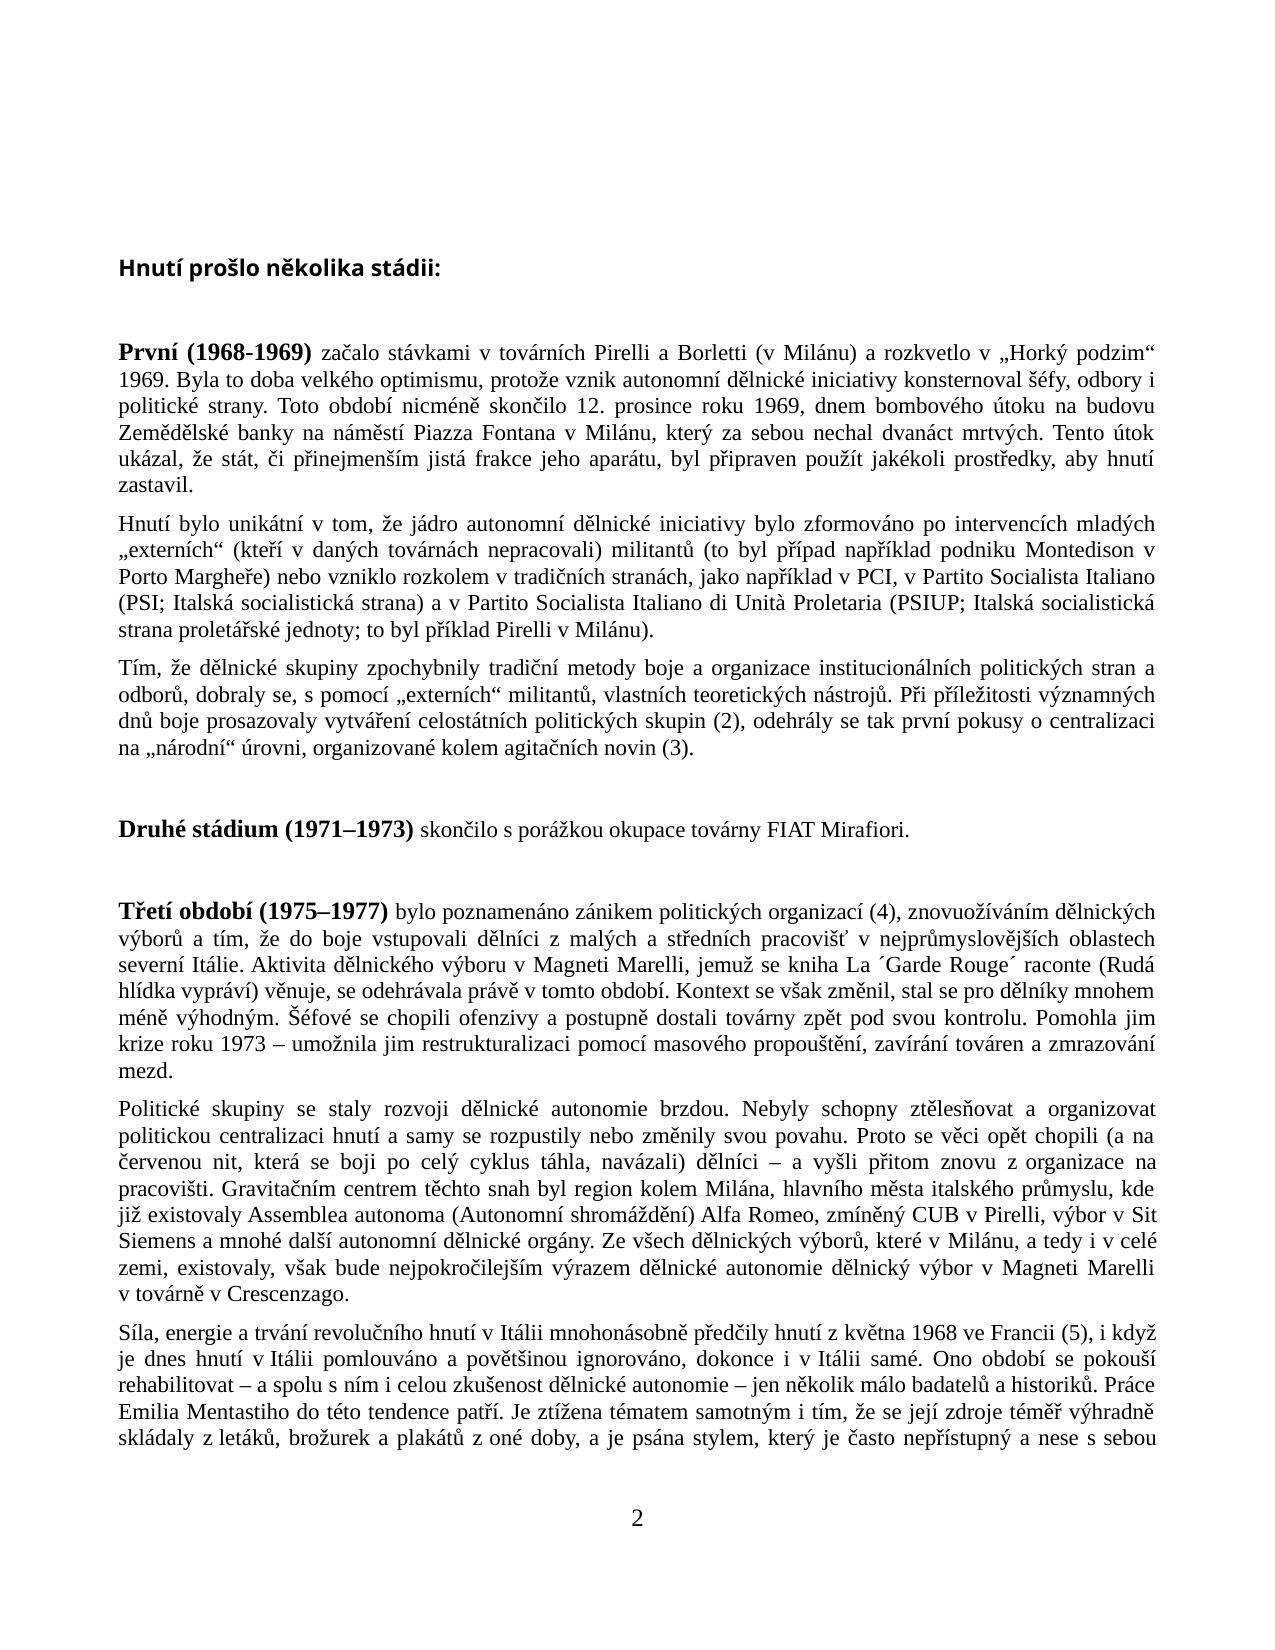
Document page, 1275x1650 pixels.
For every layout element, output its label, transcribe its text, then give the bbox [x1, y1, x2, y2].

text Třetí období (1975–1977) bylo poznamenáno zánikem politických organizací (4), znovuožíváním dělnických výborů a tím, že do boje vstupovali dělníci z malých a středních pracovišť v nejprůmyslovějších oblastech severní Itálie. Aktivita dělnického výboru v Magneti Marelli, jemuž se kniha La ´Garde Rouge´ raconte (Rudá hlídka vypráví) věnuje, se odehrávala právě v tomto období. Kontext se však změnil, stal se pro dělníky mnohem méně výhodným. Šéfové se chopili ofenzivy a postupně dostali továrny zpět pod svou kontrolu. Pomohla jim krize roku 1973 – umožnila jim restrukturalizaci pomocí masového propouštění, zavírání továren a zmrazování mezd. [118, 896, 1157, 1083]
text Síla, energie a trvání revolučního hnutí v Itálii mnohonásobně předčily hnutí z května 1968 ve Francii (5), i když je dnes hnutí v Itálii pomlouváno a povětšinou ignorováno, dokonce i v Itálii samé. Ono období se pokouší rehabilitovat – a spolu s ním i celou zkušenost dělnické autonomie – jen několik málo badatelů a historiků. Práce Emilia Mentastiho do této tendence patří. Je ztížena tématem samotným i tím, že se její zdroje téměř výhradně skládaly z letáků, brožurek a plakátů z oné doby, a je psána stylem, který je často nepřístupný a nese s sebou [118, 1319, 1157, 1451]
text Hnutí bylo unikátní v tom, že jádro autonomní dělnické iniciativy bylo zformováno po intervencích mladých „externích“ (kteří v daných továrnách nepracovali) militantů (to byl případ například podniku Montedison v Porto Margheře) nebo vzniklo rozkolem v tradičních stranách, jako například v PCI, v Partito Socialista Italiano (PSI; Italská socialistická strana) a v Partito Socialista Italiano di Unità Proletaria (PSIUP; Italská socialistická strana proletářské jednoty; to byl příklad Pirelli v Milánu). [118, 510, 1157, 642]
text Hnutí prošlo několika stádii: [118, 252, 1157, 283]
text První (1968-1969) začalo stávkami v továrních Pirelli a Borletti (v Milánu) a rozkvetlo v „Horký podzim“ 1969. Byla to doba velkého optimismu, protože vznik autonomní dělnické iniciativy konsternoval šéfy, odbory i politické strany. Toto období nicméně skončilo 12. prosince roku 1969, dnem bombového útoku na budovu Zemědělské banky na náměstí Piazza Fontana v Milánu, který za sebou nechal dvanáct mrtvých. Tento útok ukázal, že stát, či přinejmenším jistá frakce jeho aparátu, byl připraven použít jakékoli prostředky, aby hnutí zastavil. [118, 337, 1157, 498]
text Politické skupiny se staly rozvoji dělnické autonomie brzdou. Nebyly schopny ztělesňovat a organizovat politickou centralizaci hnutí a samy se rozpustily nebo změnily svou povahu. Proto se věci opět chopili (a na červenou nit, která se boji po celý cyklus táhla, navázali) dělníci – a vyšli přitom znovu z organizace na pracovišti. Gravitačním centrem těchto snah byl region kolem Milána, hlavního města italského průmyslu, kde již existovaly Assemblea autonoma (Autonomní shromáždění) Alfa Romeo, zmíněný CUB v Pirelli, výbor v Sit Siemens a mnohé další autonomní dělnické orgány. Ze všech dělnických výborů, které v Milánu, a tedy i v celé zemi, existovaly, však bude nejpokročilejším výrazem dělnické autonomie dělnický výbor v Magneti Marelli v továrně v Crescenzago. [118, 1096, 1157, 1306]
text Tím, že dělnické skupiny zpochybnily tradiční metody boje a organizace institucionálních politických stran a odborů, dobraly se, s pomocí „externích“ militantů, vlastních teoretických nástrojů. Při příležitosti významných dnů boje prosazovaly vytváření celostátních politických skupin (2), odehrály se tak první pokusy o centralizaci na „národní“ úrovni, organizované kolem agitačních novin (3). [118, 654, 1157, 760]
text Druhé stádium (1971–1973) skončilo s porážkou okupace továrny FIAT Mirafiori. [118, 814, 1157, 842]
